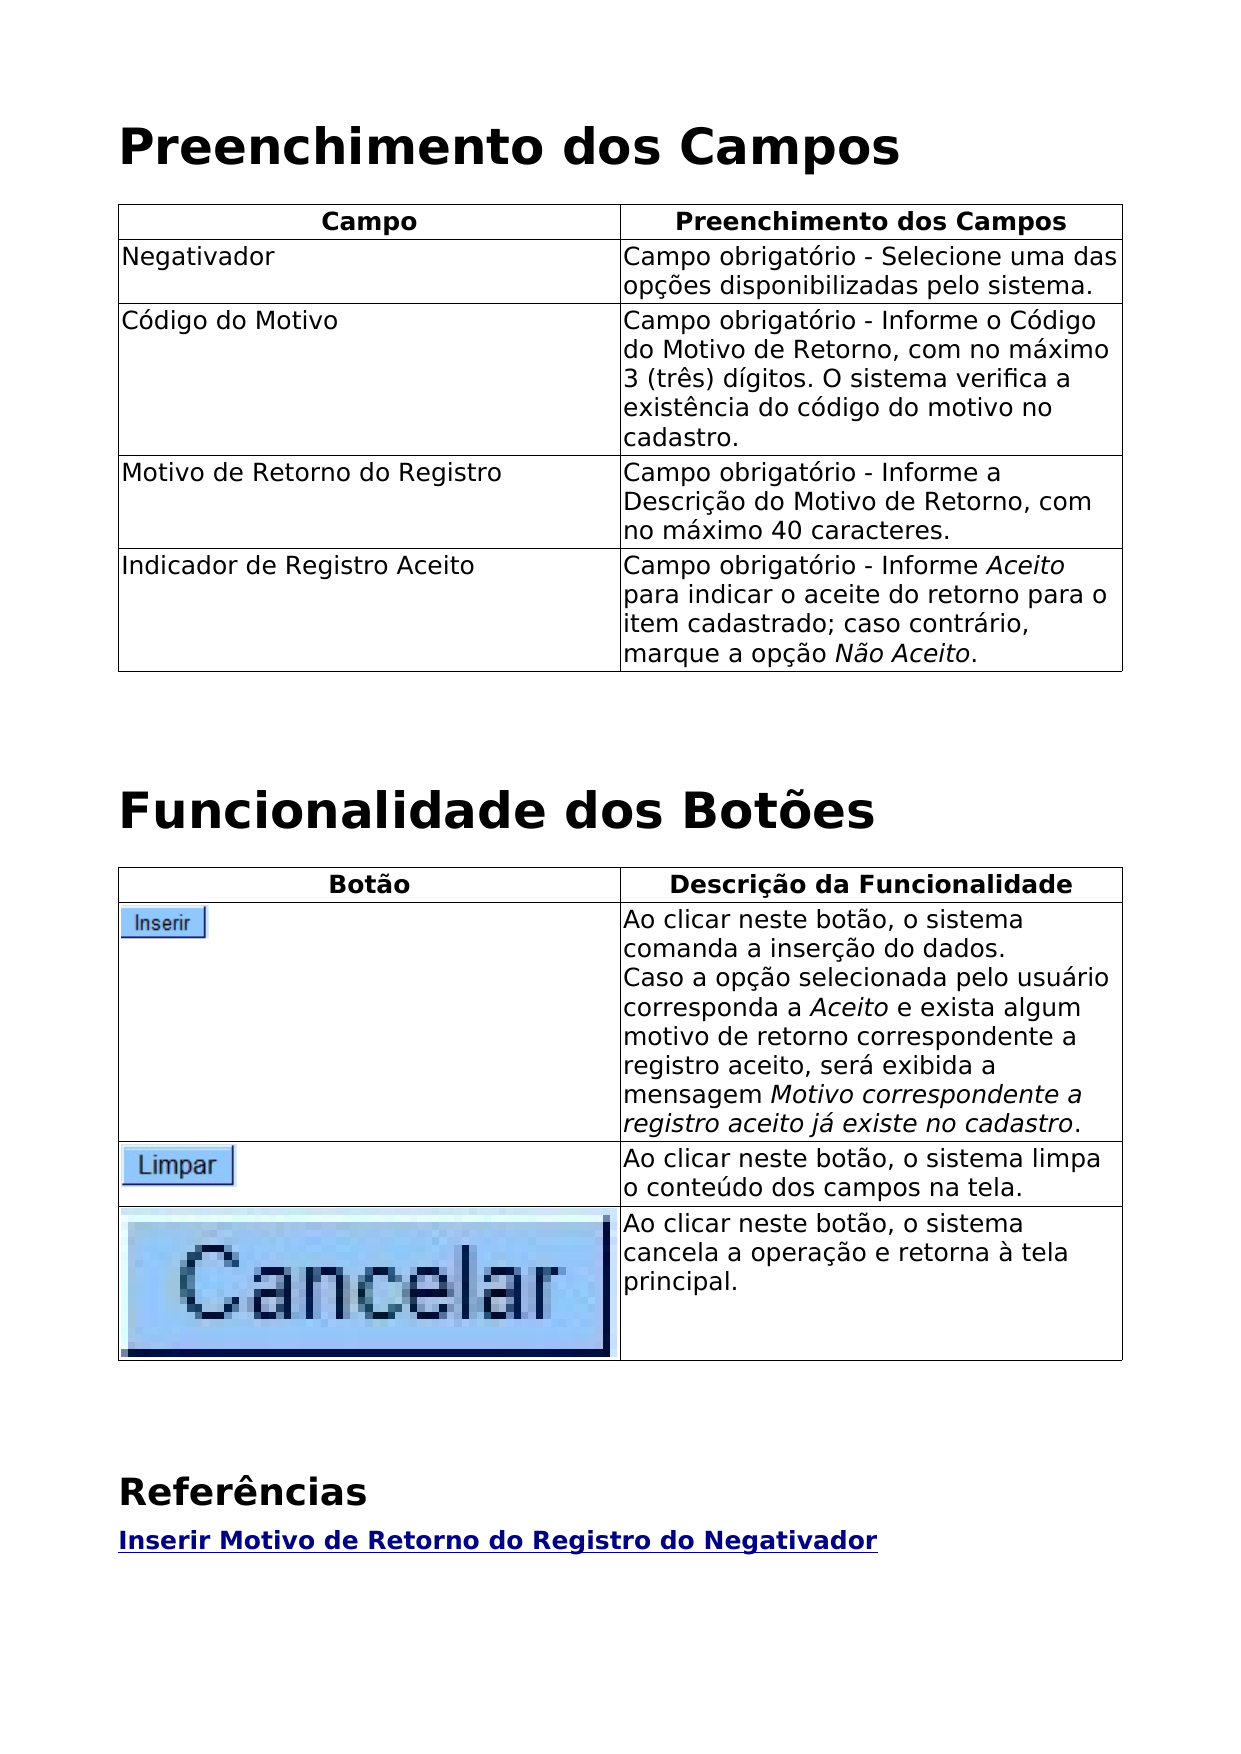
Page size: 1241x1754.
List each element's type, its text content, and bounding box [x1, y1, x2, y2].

picture [121, 905, 209, 940]
table_cell Código do Motivo [119, 304, 620, 455]
text Inserir Motivo de Retorno do Registro do Negativador [118, 1527, 1122, 1556]
table_header Campo [119, 205, 620, 239]
table_header Preenchimento dos Campos [621, 205, 1122, 239]
table_header Botão [119, 868, 620, 902]
subtitle Funcionalidade dos Botões [118, 782, 1122, 840]
table_cell Ao clicar neste botão, o sistema cancela a operação e retorna à tela principal. [621, 1207, 1122, 1360]
table_header Descrição da Funcionalidade [621, 868, 1122, 902]
subtitle Referências [118, 1470, 1122, 1514]
table_cell [119, 903, 620, 1141]
subtitle Preenchimento dos Campos [118, 118, 1122, 176]
table_cell Ao clicar neste botão, o sistema comanda a inserção do dados. Caso a opção selecionada pelo usuário corresponda a Aceito e exista algum motivo de retorno correspondente a registro aceito, será exibida a mensagem Motivo correspondente a registro aceito já existe no cadastro. [621, 903, 1122, 1141]
table_cell Indicador de Registro Aceito [119, 549, 620, 671]
table_cell Campo obrigatório - Selecione uma das opções disponibilizadas pelo sistema. [621, 240, 1122, 303]
table_cell [119, 1142, 620, 1206]
table_cell Campo obrigatório - Informe a Descrição do Motivo de Retorno, com no máximo 40 caracteres. [621, 456, 1122, 548]
table_cell Campo obrigatório - Informe Aceito para indicar o aceite do retorno para o item cadastrado; caso contrário, marque a opção Não Aceito. [621, 549, 1122, 671]
table_cell [119, 1207, 620, 1360]
table_cell Negativador [119, 240, 620, 303]
table_cell Ao clicar neste botão, o sistema limpa o conteúdo dos campos na tela. [621, 1142, 1122, 1206]
table_cell Campo obrigatório - Informe o Código do Motivo de Retorno, com no máximo 3 (três) dígitos. O sistema verifica a existência do código do motivo no cadastro. [621, 304, 1122, 455]
picture [121, 1144, 237, 1187]
table_cell Motivo de Retorno do Registro [119, 456, 620, 548]
picture [121, 1208, 618, 1357]
